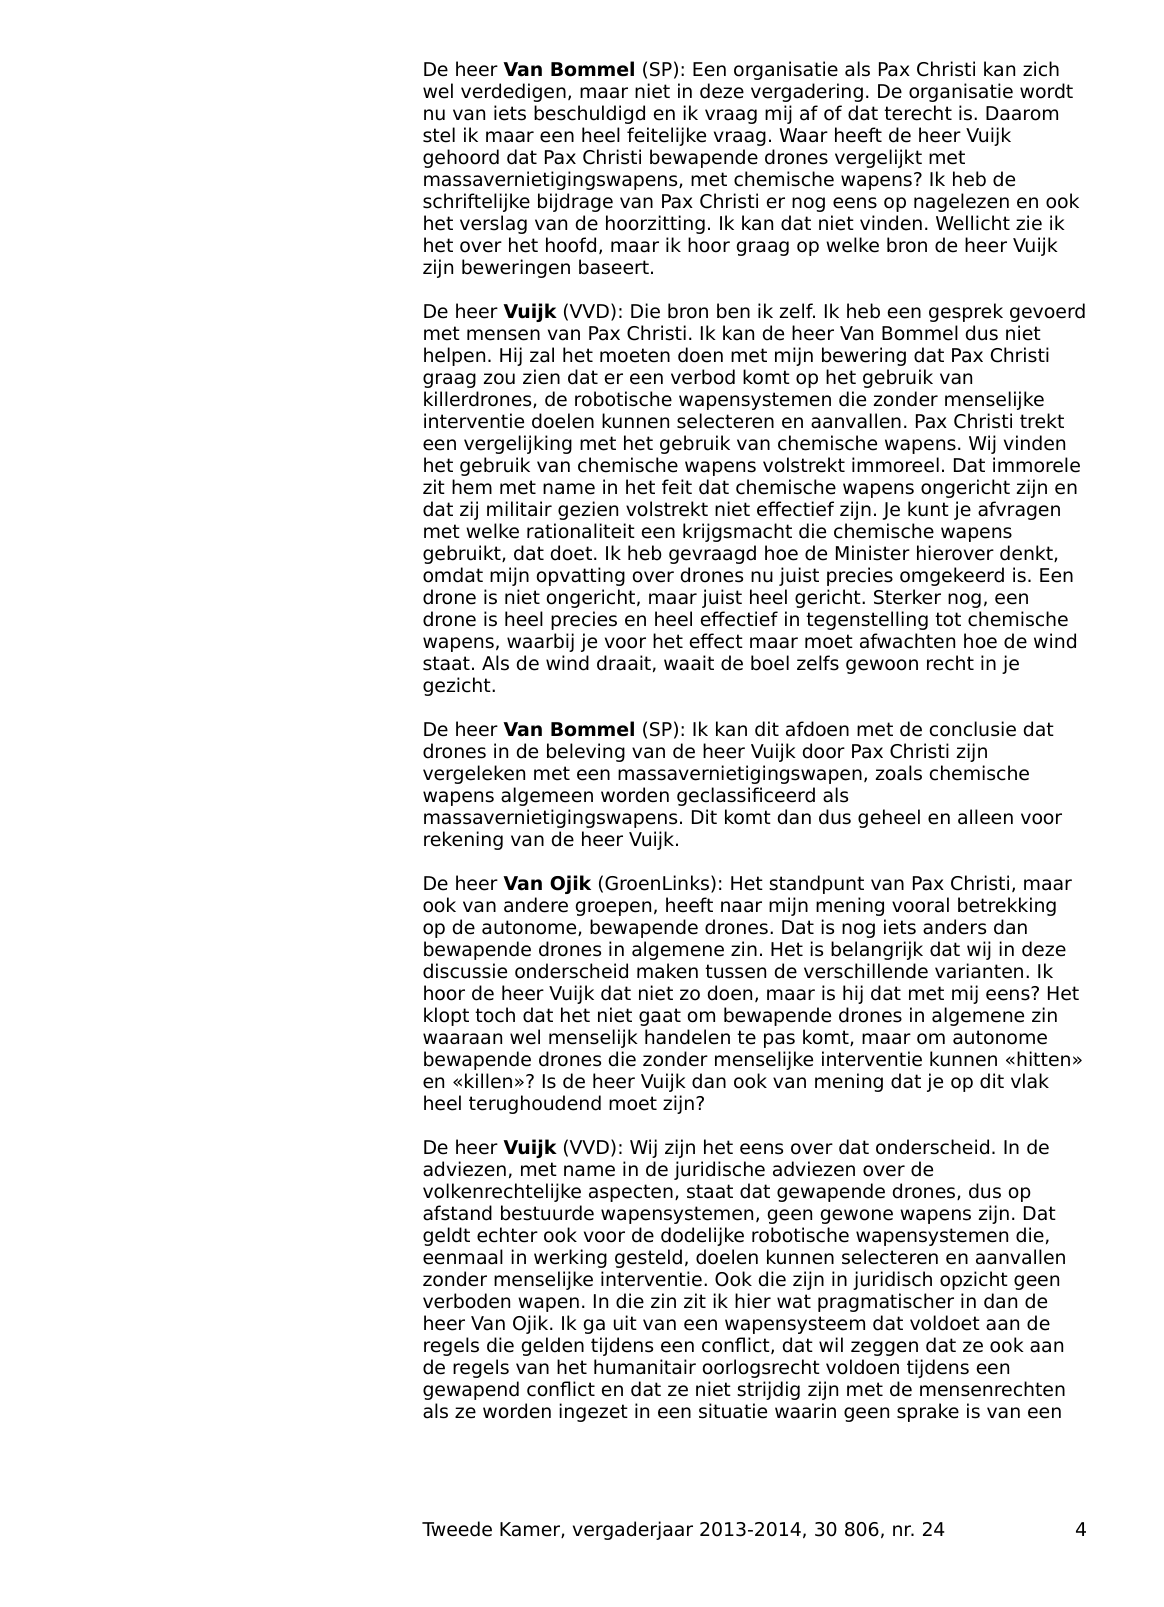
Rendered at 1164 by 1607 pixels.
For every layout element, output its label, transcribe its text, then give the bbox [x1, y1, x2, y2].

text De heer Van Bommel (SP): Ik kan dit afdoen met de conclusie dat drones in de beleving van de heer Vuijk door Pax Christi zijn vergeleken met een massavernietigingswapen, zoals chemische wapens algemeen worden geclassificeerd als massavernietigingswapens. Dit komt dan dus geheel en alleen voor rekening van de heer Vuijk. [422, 719, 1087, 851]
text De heer Vuijk (VVD): Wij zijn het eens over dat onderscheid. In de adviezen, met name in de juridische adviezen over de volkenrechtelijke aspecten, staat dat gewapende drones, dus op afstand bestuurde wapensystemen, geen gewone wapens zijn. Dat geldt echter ook voor de dodelijke robotische wapensystemen die, eenmaal in werking gesteld, doelen kunnen selecteren en aanvallen zonder menselijke interventie. Ook die zijn in juridisch opzicht geen verboden wapen. In die zin zit ik hier wat pragmatischer in dan de heer Van Ojik. Ik ga uit van een wapensysteem dat voldoet aan de regels die gelden tijdens een conflict, dat wil zeggen dat ze ook aan de regels van het humanitair oorlogsrecht voldoen tijdens een gewapend conflict en dat ze niet strijdig zijn met de mensenrechten als ze worden ingezet in een situatie waarin geen sprake is van een [422, 1137, 1087, 1423]
text De heer Van Ojik (GroenLinks): Het standpunt van Pax Christi, maar ook van andere groepen, heeft naar mijn mening vooral betrekking op de autonome, bewapende drones. Dat is nog iets anders dan bewapende drones in algemene zin. Het is belangrijk dat wij in deze discussie onderscheid maken tussen de verschillende varianten. Ik hoor de heer Vuijk dat niet zo doen, maar is hij dat met mij eens? Het klopt toch dat het niet gaat om bewapende drones in algemene zin waaraan wel menselijk handelen te pas komt, maar om autonome bewapende drones die zonder menselijke interventie kunnen «hitten» en «killen»? Is de heer Vuijk dan ook van mening dat je op dit vlak heel terughoudend moet zijn? [422, 873, 1087, 1115]
text De heer Vuijk (VVD): Die bron ben ik zelf. Ik heb een gesprek gevoerd met mensen van Pax Christi. Ik kan de heer Van Bommel dus niet helpen. Hij zal het moeten doen met mijn bewering dat Pax Christi graag zou zien dat er een verbod komt op het gebruik van killerdrones, de robotische wapensystemen die zonder menselijke interventie doelen kunnen selecteren en aanvallen. Pax Christi trekt een vergelijking met het gebruik van chemische wapens. Wij vinden het gebruik van chemische wapens volstrekt immoreel. Dat immorele zit hem met name in het feit dat chemische wapens ongericht zijn en dat zij militair gezien volstrekt niet effectief zijn. Je kunt je afvragen met welke rationaliteit een krijgsmacht die chemische wapens gebruikt, dat doet. Ik heb gevraagd hoe de Minister hierover denkt, omdat mijn opvatting over drones nu juist precies omgekeerd is. Een drone is niet ongericht, maar juist heel gericht. Sterker nog, een drone is heel precies en heel effectief in tegenstelling tot chemische wapens, waarbij je voor het effect maar moet afwachten hoe de wind staat. Als de wind draait, waait de boel zelfs gewoon recht in je gezicht. [422, 301, 1087, 697]
text De heer Van Bommel (SP): Een organisatie als Pax Christi kan zich wel verdedigen, maar niet in deze vergadering. De organisatie wordt nu van iets beschuldigd en ik vraag mij af of dat terecht is. Daarom stel ik maar een heel feitelijke vraag. Waar heeft de heer Vuijk gehoord dat Pax Christi bewapende drones vergelijkt met massavernietigingswapens, met chemische wapens? Ik heb de schriftelijke bijdrage van Pax Christi er nog eens op nagelezen en ook het verslag van de hoorzitting. Ik kan dat niet vinden. Wellicht zie ik het over het hoofd, maar ik hoor graag op welke bron de heer Vuijk zijn beweringen baseert. [422, 59, 1087, 279]
